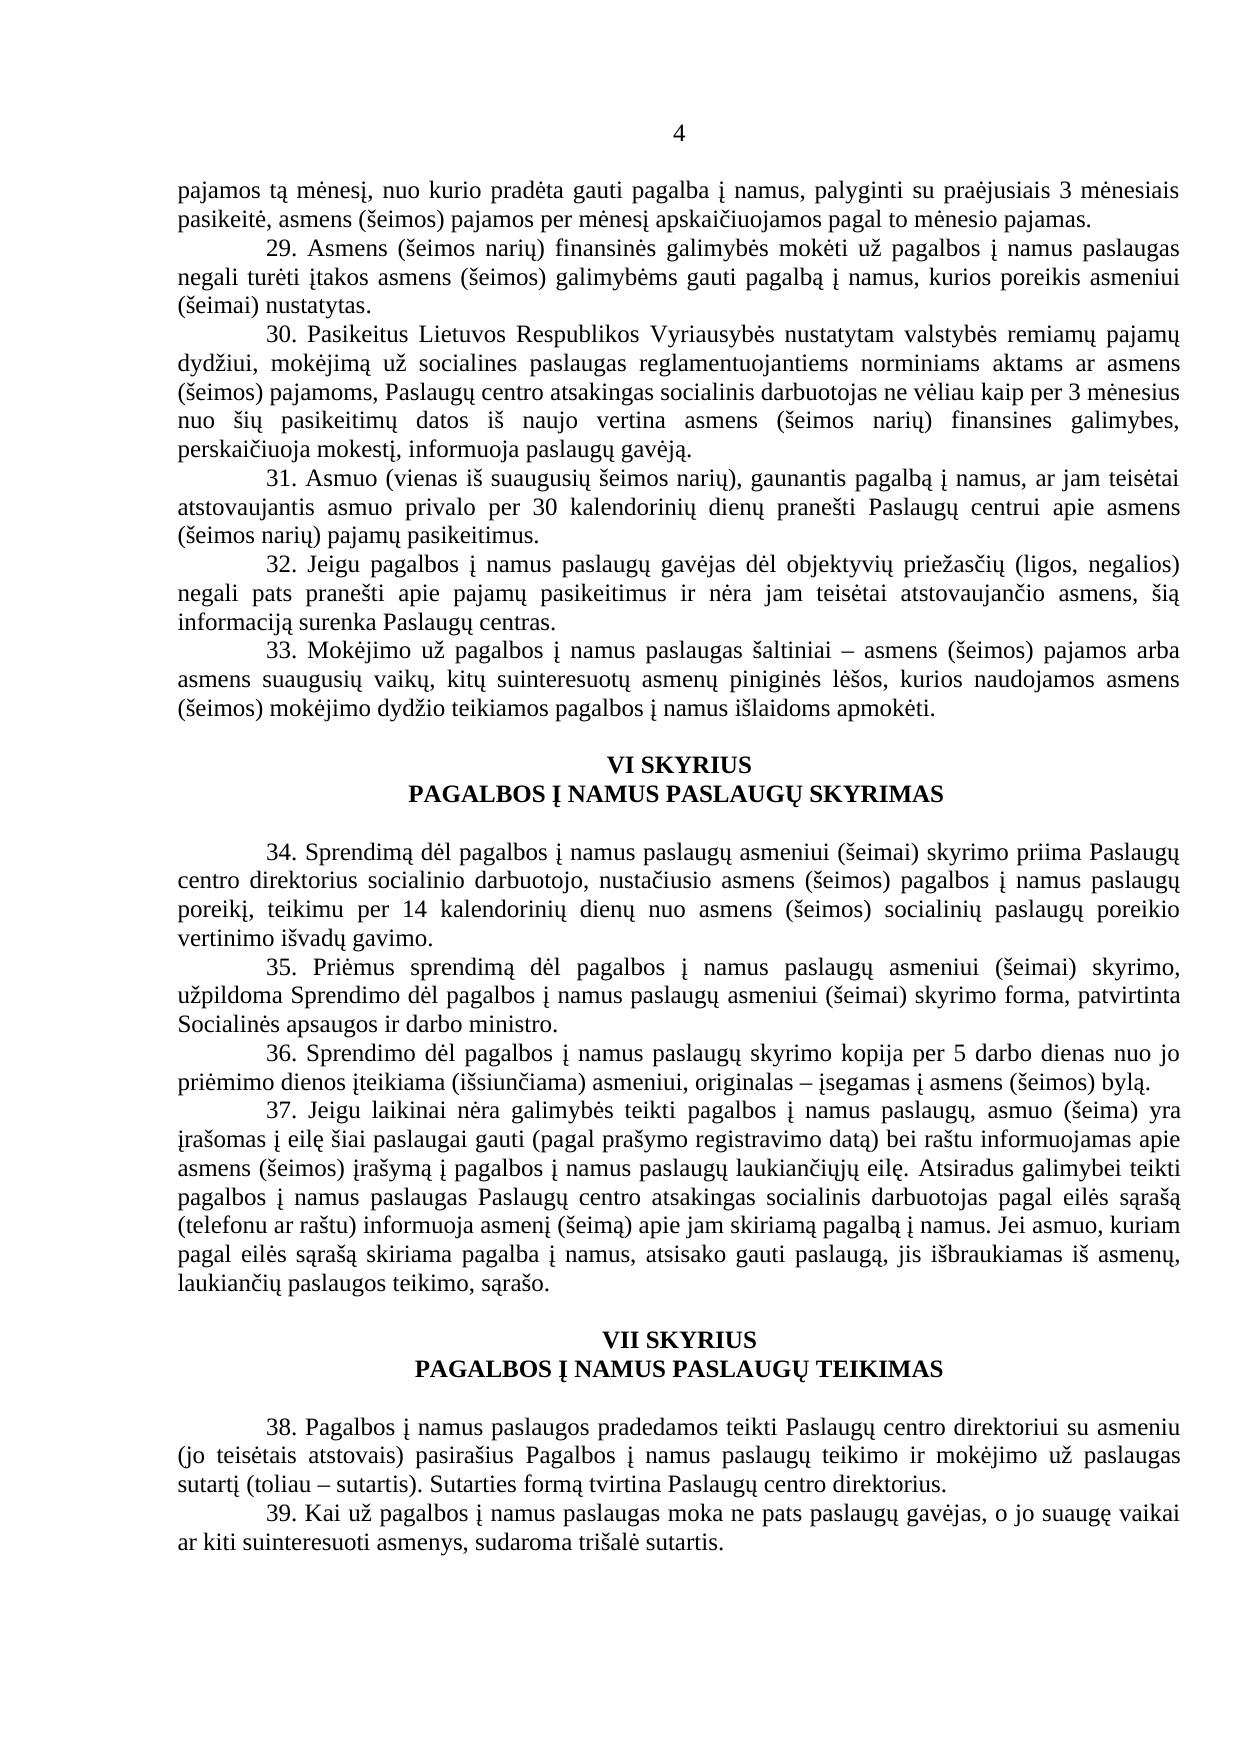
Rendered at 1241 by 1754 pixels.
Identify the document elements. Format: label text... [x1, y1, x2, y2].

text 30. Pasikeitus Lietuvos Respublikos Vyriausybės nustatytam valstybės remiamų pajamų dydžiui, mokėjimą už socialines paslaugas reglamentuojantiems norminiams aktams ar asmens (šeimos) pajamoms, Paslaugų centro atsakingas socialinis darbuotojas ne vėliau kaip per 3 mėnesius nuo šių pasikeitimų datos iš naujo vertina asmens (šeimos narių) finansines galimybes, perskaičiuoja mokestį, informuoja paslaugų gavėją. [177, 319, 1181, 463]
text VI SKYRIUS [177, 751, 1181, 779]
text 29. Asmens (šeimos narių) finansinės galimybės mokėti už pagalbos į namus paslaugas negali turėti įtakos asmens (šeimos) galimybėms gauti pagalbą į namus, kurios poreikis asmeniui (šeimai) nustatytas. [177, 233, 1181, 319]
text PAGALBOS Į NAMUS PASLAUGŲ TEIKIMAS [177, 1354, 1181, 1383]
text 36. Sprendimo dėl pagalbos į namus paslaugų skyrimo kopija per 5 darbo dienas nuo jo priėmimo dienos įteikiama (išsiunčiama) asmeniui, originalas – įsegamas į asmens (šeimos) bylą. [177, 1038, 1181, 1096]
text PAGALBOS Į NAMUS PASLAUGŲ SKYRIMAS [177, 779, 1181, 808]
text 35. Priėmus sprendimą dėl pagalbos į namus paslaugų asmeniui (šeimai) skyrimo, užpildoma Sprendimo dėl pagalbos į namus paslaugų asmeniui (šeimai) skyrimo forma, patvirtinta Socialinės apsaugos ir darbo ministro. [177, 952, 1181, 1038]
text pajamos tą mėnesį, nuo kurio pradėta gauti pagalba į namus, palyginti su praėjusiais 3 mėnesiais pasikeitė, asmens (šeimos) pajamos per mėnesį apskaičiuojamos pagal to mėnesio pajamas. [177, 176, 1181, 233]
text 39. Kai už pagalbos į namus paslaugas moka ne pats paslaugų gavėjas, o jo suaugę vaikai ar kiti suinteresuoti asmenys, sudaroma trišalė sutartis. [177, 1498, 1181, 1556]
text 37. Jeigu laikinai nėra galimybės teikti pagalbos į namus paslaugų, asmuo (šeima) yra įrašomas į eilę šiai paslaugai gauti (pagal prašymo registravimo datą) bei raštu informuojamas apie asmens (šeimos) įrašymą į pagalbos į namus paslaugų laukiančiųjų eilę. Atsiradus galimybei teikti pagalbos į namus paslaugas Paslaugų centro atsakingas socialinis darbuotojas pagal eilės sąrašą (telefonu ar raštu) informuoja asmenį (šeimą) apie jam skiriamą pagalbą į namus. Jei asmuo, kuriam pagal eilės sąrašą skiriama pagalba į namus, atsisako gauti paslaugą, jis išbraukiamas iš asmenų, laukiančių paslaugos teikimo, sąrašo. [177, 1096, 1181, 1297]
text VII SKYRIUS [177, 1326, 1181, 1354]
text 31. Asmuo (vienas iš suaugusių šeimos narių), gaunantis pagalbą į namus, ar jam teisėtai atstovaujantis asmuo privalo per 30 kalendorinių dienų pranešti Paslaugų centrui apie asmens (šeimos narių) pajamų pasikeitimus. [177, 463, 1181, 549]
text 34. Sprendimą dėl pagalbos į namus paslaugų asmeniui (šeimai) skyrimo priima Paslaugų centro direktorius socialinio darbuotojo, nustačiusio asmens (šeimos) pagalbos į namus paslaugų poreikį, teikimu per 14 kalendorinių dienų nuo asmens (šeimos) socialinių paslaugų poreikio vertinimo išvadų gavimo. [177, 837, 1181, 952]
text 33. Mokėjimo už pagalbos į namus paslaugas šaltiniai – asmens (šeimos) pajamos arba asmens suaugusių vaikų, kitų suinteresuotų asmenų piniginės lėšos, kurios naudojamos asmens (šeimos) mokėjimo dydžio teikiamos pagalbos į namus išlaidoms apmokėti. [177, 636, 1181, 722]
text 38. Pagalbos į namus paslaugos pradedamos teikti Paslaugų centro direktoriui su asmeniu (jo teisėtais atstovais) pasirašius Pagalbos į namus paslaugų teikimo ir mokėjimo už paslaugas sutartį (toliau – sutartis). Sutarties formą tvirtina Paslaugų centro direktorius. [177, 1412, 1181, 1498]
text 32. Jeigu pagalbos į namus paslaugų gavėjas dėl objektyvių priežasčių (ligos, negalios) negali pats pranešti apie pajamų pasikeitimus ir nėra jam teisėtai atstovaujančio asmens, šią informaciją surenka Paslaugų centras. [177, 549, 1181, 636]
